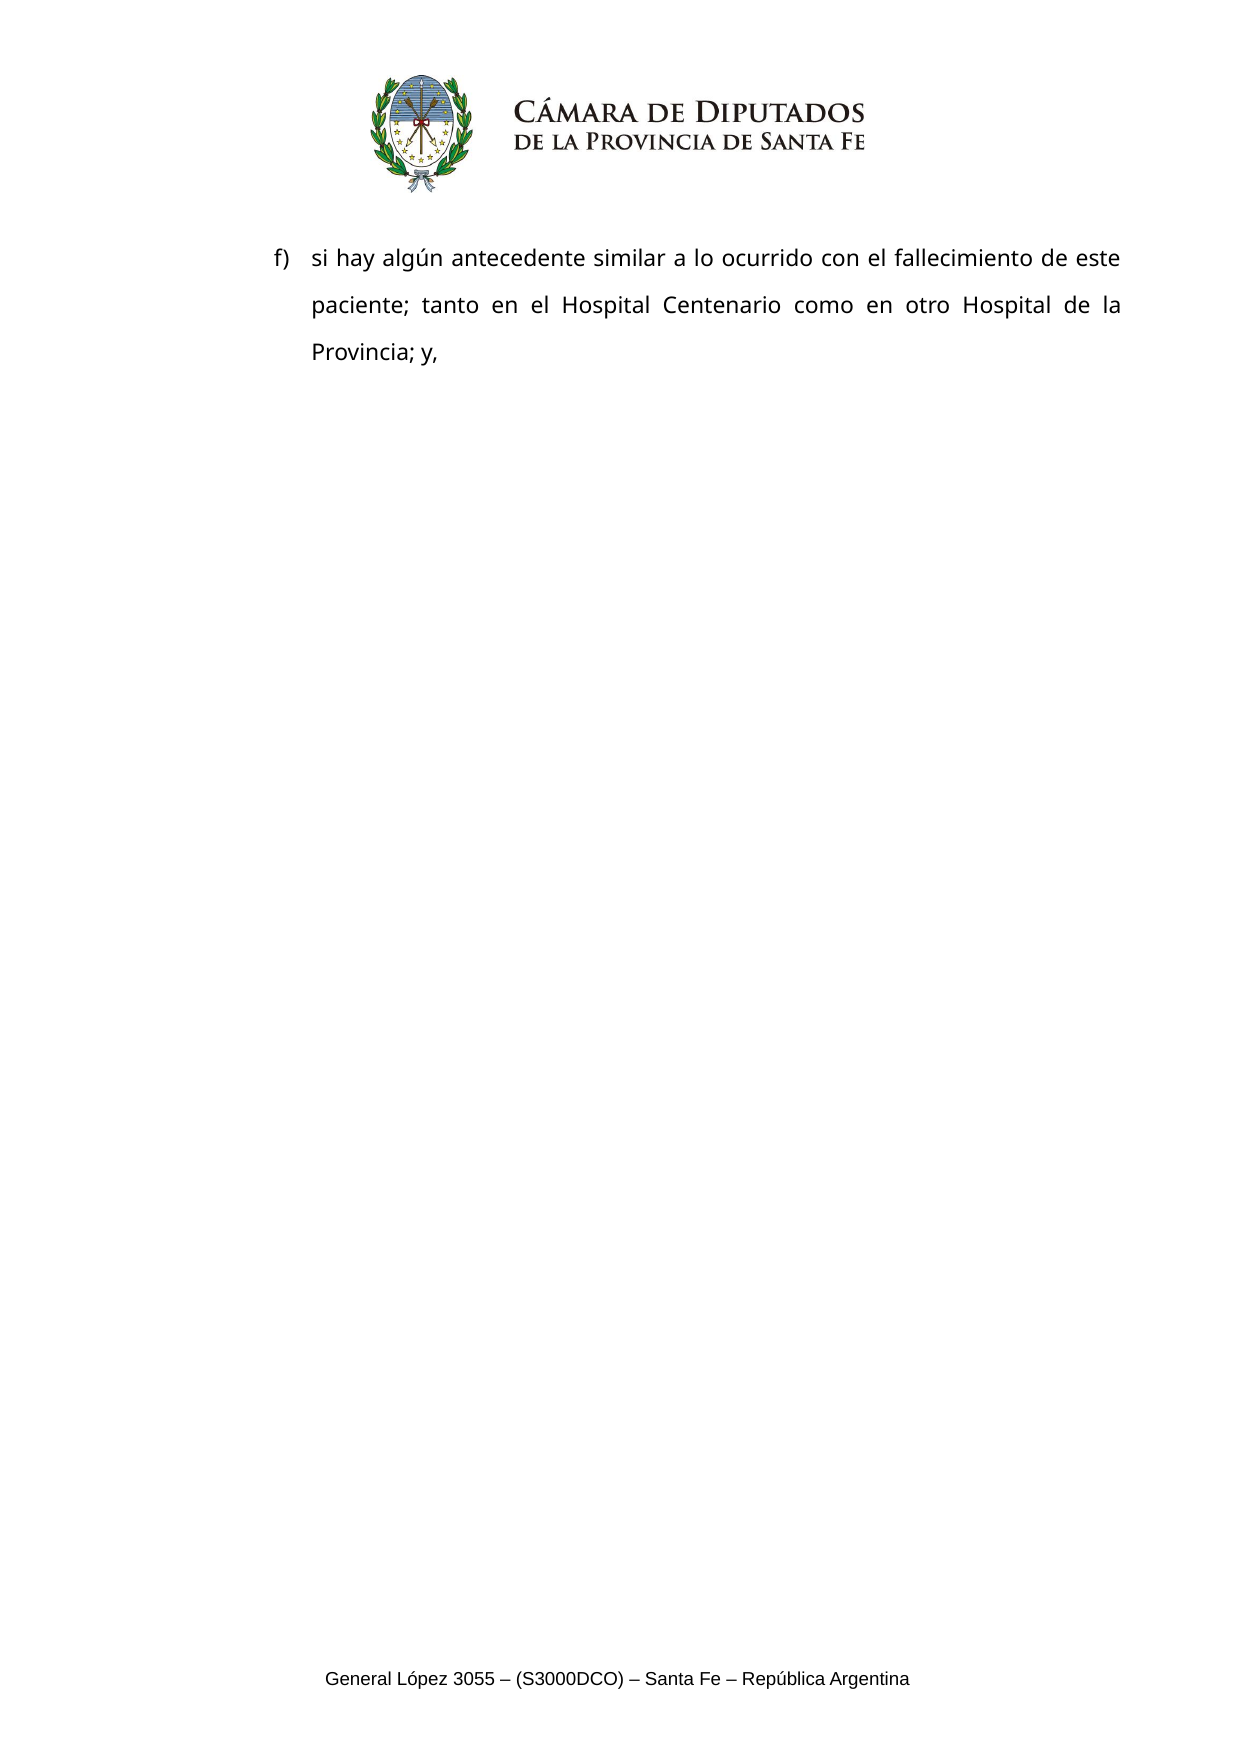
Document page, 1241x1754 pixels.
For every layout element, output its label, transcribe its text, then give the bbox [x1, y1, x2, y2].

list si hay algún antecedente similar a lo ocurrido con el fallecimiento de este paciente; tanto en el Hospital Centenario como en otro Hospital de la Provincia; y, [274, 242, 1122, 367]
picture [370, 75, 865, 197]
